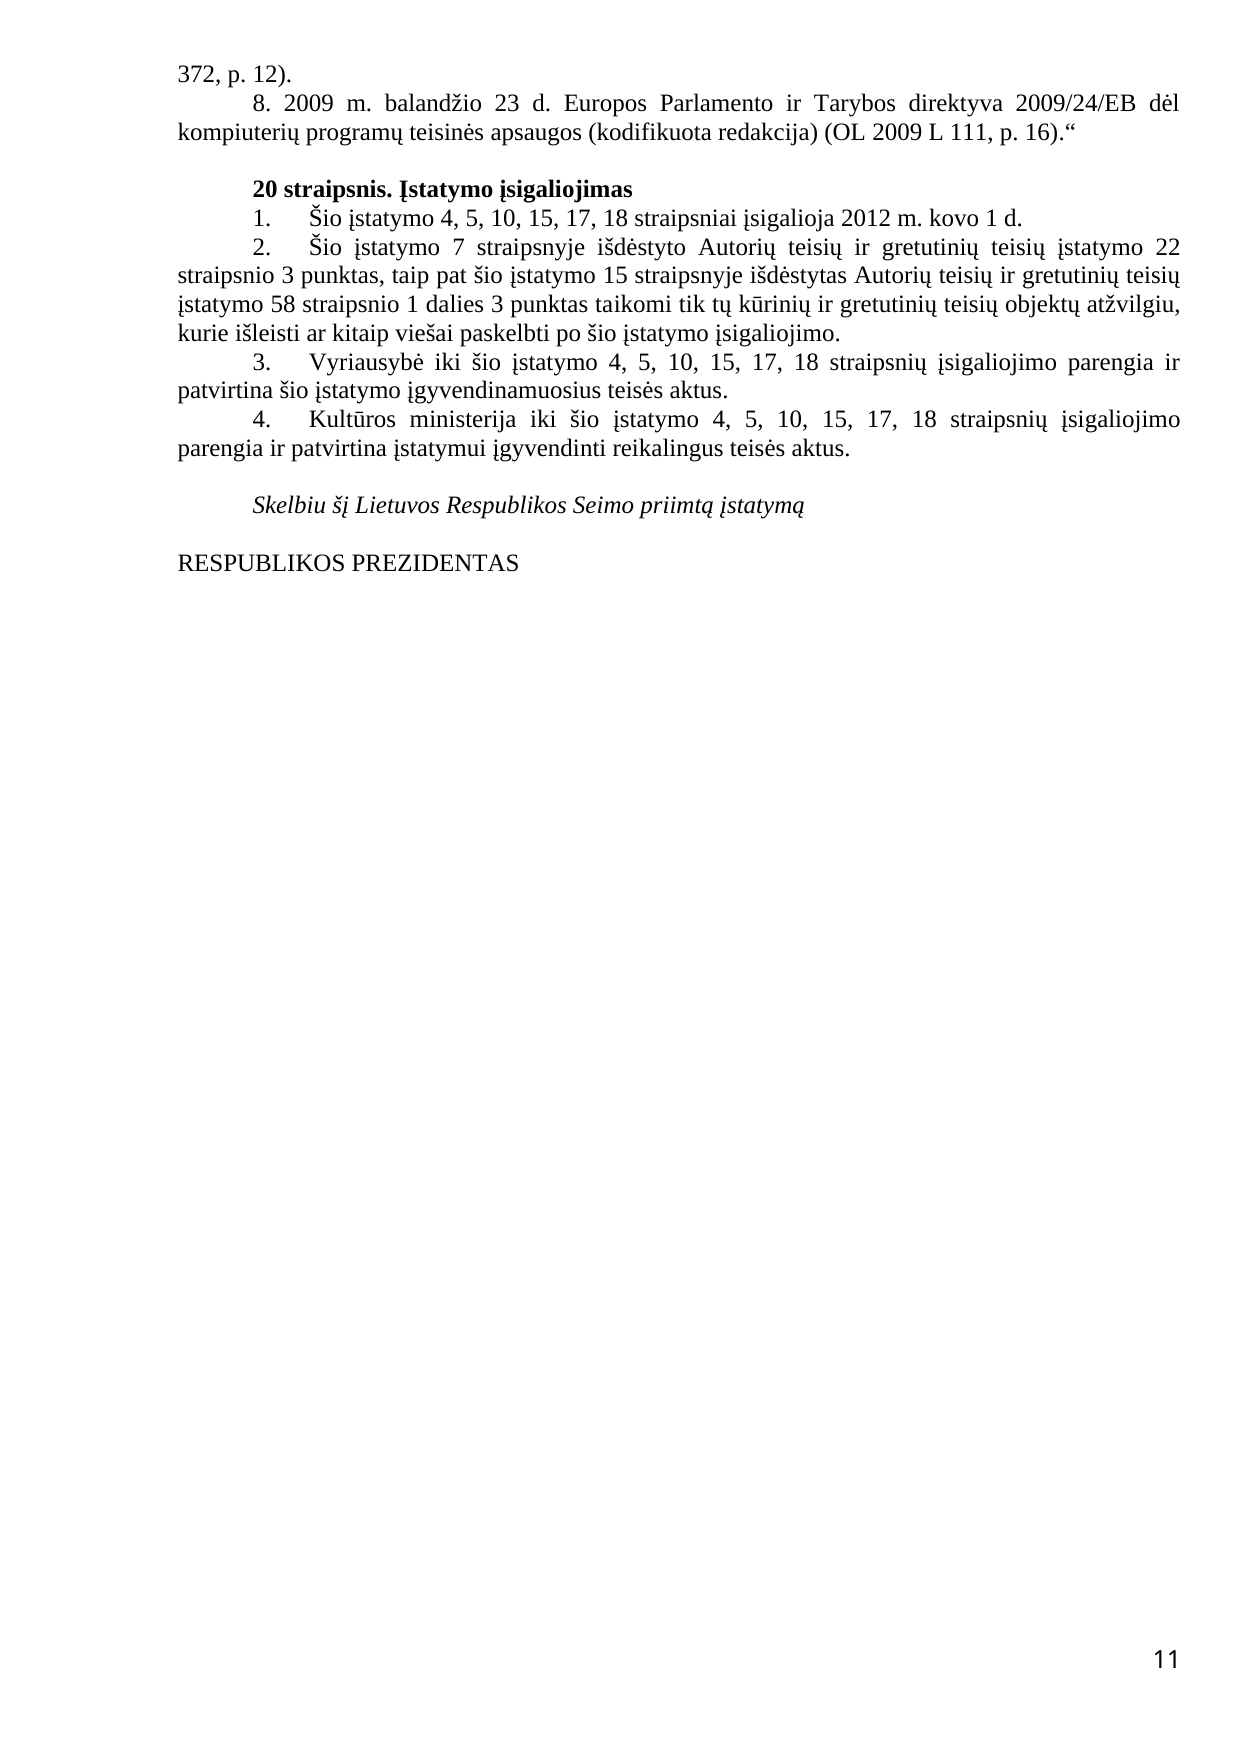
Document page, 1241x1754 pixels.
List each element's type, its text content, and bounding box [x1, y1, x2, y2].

text RESPUBLIKOS PREZIDENTAS [177, 548, 1180, 577]
text 3. Vyriausybė iki šio įstatymo 4, 5, 10, 15, 17, 18 straipsnių įsigaliojimo parengia ir patvirtina šio įstatymo įgyvendinamuosius teisės aktus. [177, 347, 1181, 404]
text 1. Šio įstatymo 4, 5, 10, 15, 17, 18 straipsniai įsigalioja 2012 m. kovo 1 d. [177, 203, 1181, 232]
text 8. 2009 m. balandžio 23 d. Europos Parlamento ir Tarybos direktyva 2009/24/EB dėl kompiuterių programų teisinės apsaugos (kodifikuota redakcija) (OL 2009 L 111, p. 16).“ [177, 88, 1180, 145]
text 4. Kultūros ministerija iki šio įstatymo 4, 5, 10, 15, 17, 18 straipsnių įsigaliojimo parengia ir patvirtina įstatymui įgyvendinti reikalingus teisės aktus. [177, 404, 1181, 462]
text Skelbiu šį Lietuvos Respublikos Seimo priimtą įstatymą [177, 490, 1180, 519]
text 2. Šio įstatymo 7 straipsnyje išdėstyto Autorių teisių ir gretutinių teisių įstatymo 22 straipsnio 3 punktas, taip pat šio įstatymo 15 straipsnyje išdėstytas Autorių teisių ir gretutinių teisių įstatymo 58 straipsnio 1 dalies 3 punktas taikomi tik tų kūrinių ir gretutinių teisių objektų atžvilgiu, kurie išleisti ar kitaip viešai paskelbti po šio įstatymo įsigaliojimo. [177, 232, 1181, 347]
text 20 straipsnis. Įstatymo įsigaliojimas [177, 174, 1180, 203]
text 372, p. 12). [177, 59, 1180, 88]
